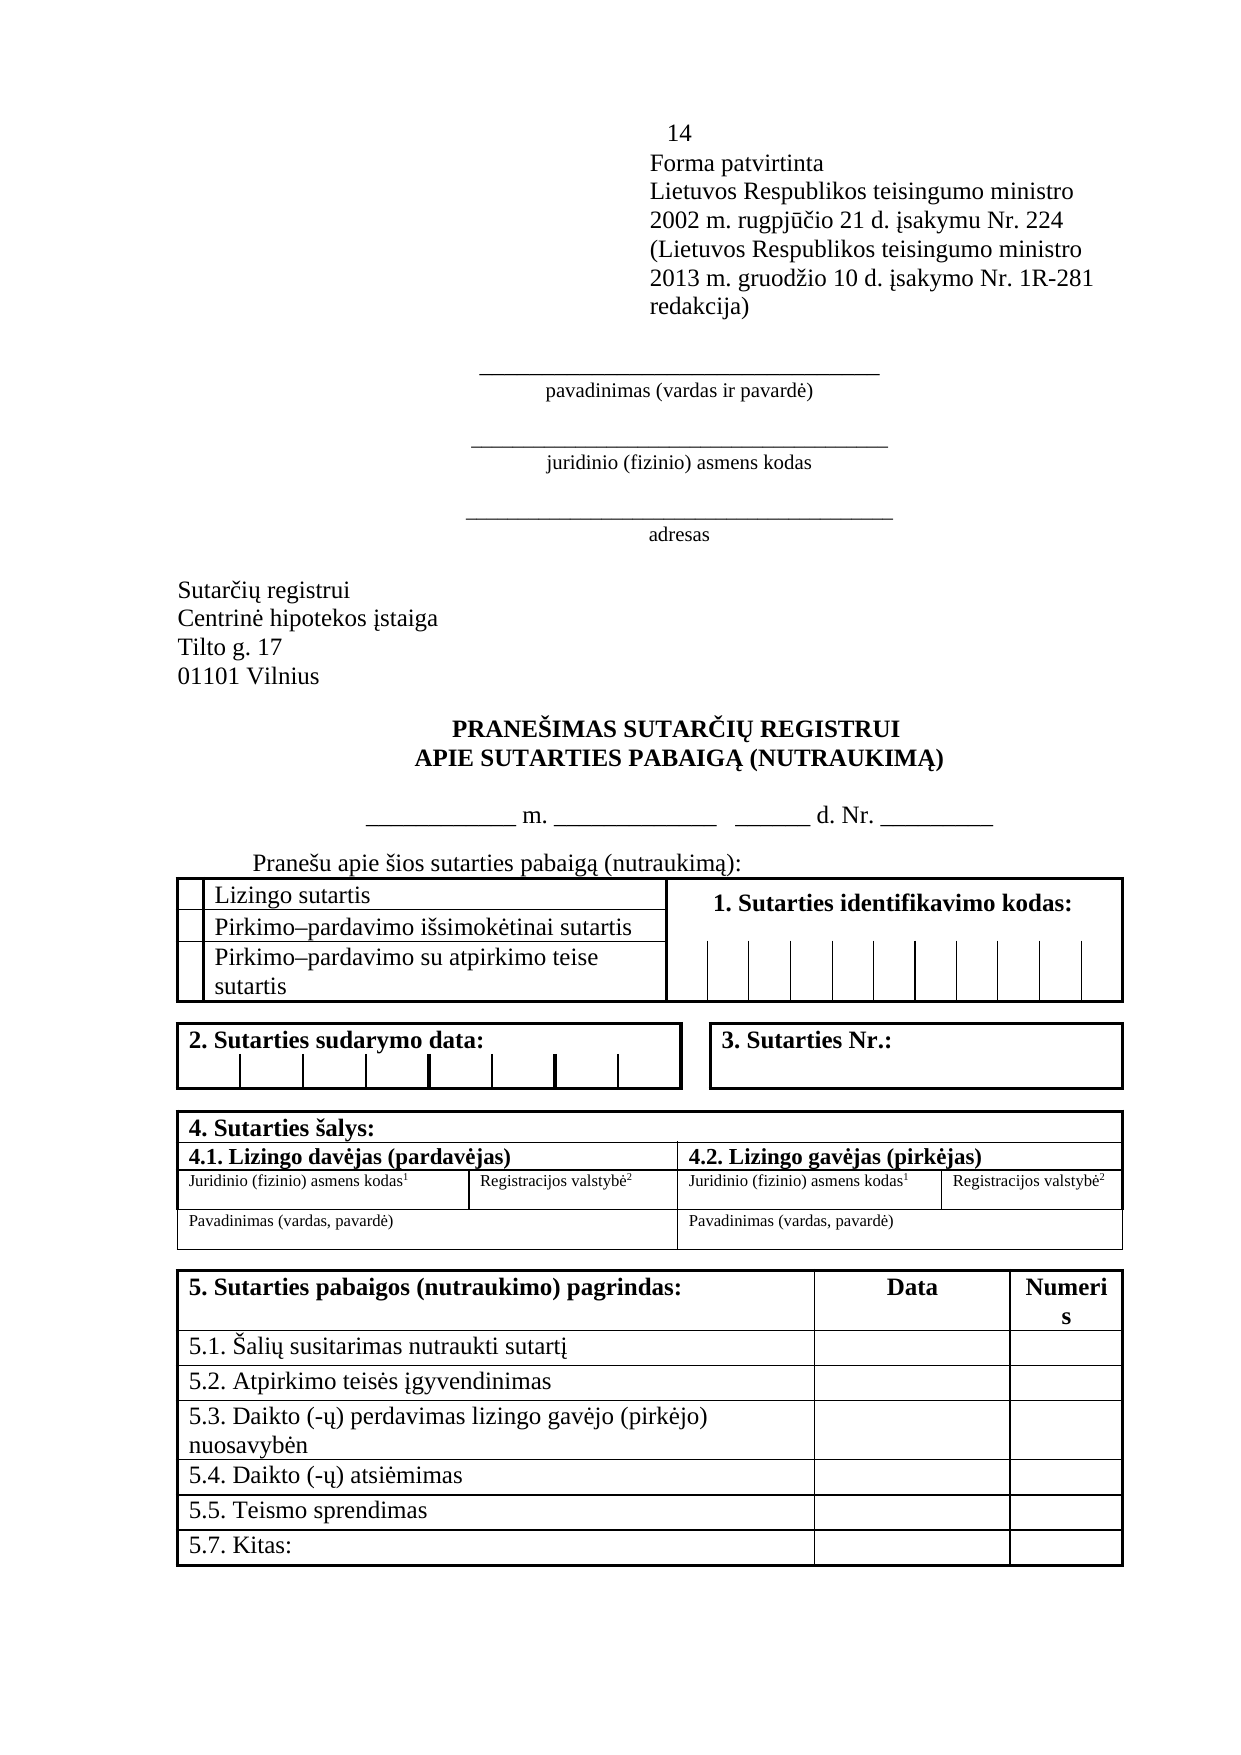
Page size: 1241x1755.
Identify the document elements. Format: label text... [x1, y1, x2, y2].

text Lietuvos Respublikos teisingumo ministro [649, 176, 1181, 205]
text redakcija) [649, 291, 1181, 320]
text ________________________________________ [177, 426, 1181, 450]
table_cell [815, 1366, 1009, 1400]
table_cell [1011, 1331, 1121, 1364]
table_cell [712, 1054, 1121, 1087]
table_cell [815, 1496, 1009, 1529]
table_cell [619, 1054, 679, 1087]
table_cell 5.1. Šalių susitarimas nutraukti sutartį [179, 1331, 814, 1364]
table_header Data [815, 1272, 1009, 1329]
table_cell 5.5. Teismo sprendimas [179, 1496, 814, 1529]
text (Lietuvos Respublikos teisingumo ministro [649, 234, 1181, 263]
table_cell [749, 941, 790, 999]
table_cell [431, 1054, 491, 1087]
table_cell [557, 1054, 617, 1087]
table_cell Registracijos valstybė2 [942, 1171, 1121, 1209]
table_cell 4.2. Lizingo gavėjas (pirkėjas) [678, 1143, 1121, 1169]
table_cell Pavadinimas (vardas, pavardė) [678, 1210, 1122, 1249]
table_header 5. Sutarties pabaigos (nutraukimo) pagrindas: [179, 1272, 814, 1329]
table_cell [874, 941, 914, 999]
table_cell [493, 1054, 553, 1087]
table_cell [1040, 941, 1081, 999]
text PRANEŠIMAS SUTARČIŲ REGISTRUI [177, 714, 1181, 743]
table_cell [815, 1531, 1009, 1564]
table_cell Juridinio (fizinio) asmens kodas1 [678, 1171, 941, 1209]
table_cell [1011, 1401, 1121, 1459]
table_cell 5.4. Daikto (-ų) atsiėmimas [179, 1460, 814, 1494]
table_header Numeris [1011, 1272, 1121, 1329]
text 01101 Vilnius [177, 661, 1181, 690]
table_header Lizingo sutartis [205, 880, 665, 909]
table_cell Registracijos valstybė2 [470, 1171, 677, 1209]
table_cell [815, 1460, 1009, 1494]
table_cell [815, 1401, 1009, 1459]
table_header 3. Sutarties Nr.: [712, 1025, 1121, 1054]
text Sutarčių registrui [177, 575, 1181, 603]
table_cell [683, 1054, 709, 1087]
table_cell [1011, 1496, 1121, 1529]
table_cell [1011, 1531, 1121, 1564]
table_cell Pavadinimas (vardas, pavardė) [178, 1210, 677, 1249]
table_cell [179, 910, 202, 941]
table_cell [916, 941, 956, 999]
table_cell [179, 1054, 239, 1087]
text APIE SUTARTIES PABAIGĄ (NUTRAUKIMĄ) [177, 743, 1181, 771]
table_cell 4.1. Lizingo davėjas (pardavėjas) [179, 1143, 677, 1169]
text Pranešu apie šios sutarties pabaigą (nutraukimą): [177, 848, 1181, 877]
table_cell 5.7. Kitas: [179, 1531, 814, 1564]
table_cell 5.3. Daikto (-ų) perdavimas lizingo gavėjo (pirkėjo) nuosavybėn [179, 1401, 814, 1459]
table_cell [179, 942, 202, 999]
table_header [179, 880, 202, 909]
text ________________________________ [177, 349, 1181, 378]
table_header [678, 1113, 1121, 1141]
text 2013 m. gruodžio 10 d. įsakymo Nr. 1R-281 [649, 263, 1181, 291]
table_cell [1011, 1460, 1121, 1494]
text juridinio (fizinio) asmens kodas [177, 450, 1181, 474]
text Tilto g. 17 [177, 632, 1181, 661]
table_cell Juridinio (fizinio) asmens kodas1 [179, 1171, 468, 1209]
table_cell [998, 941, 1039, 999]
table_cell [304, 1054, 365, 1087]
text ____________ m. _____________ ______ d. Nr. _________ [177, 800, 1181, 829]
table_cell [791, 941, 832, 999]
table_cell [1082, 941, 1121, 999]
table_cell [367, 1054, 427, 1087]
text 2002 m. rugpjūčio 21 d. įsakymu Nr. 224 [649, 205, 1181, 234]
text _________________________________________ [177, 498, 1181, 522]
table_cell [833, 941, 873, 999]
text Centrinė hipotekos įstaiga [177, 603, 1181, 632]
table_cell Pirkimo–pardavimo išsimokėtinai sutartis [205, 910, 665, 941]
table_header 4. Sutarties šalys: [179, 1113, 677, 1141]
table_cell [815, 1331, 1009, 1364]
table_header [683, 1022, 709, 1054]
table_cell Pirkimo–pardavimo su atpirkimo teise sutartis [205, 942, 665, 999]
table_header 1. Sutarties identifikavimo kodas: [668, 880, 1121, 941]
table_cell [668, 941, 707, 999]
table_cell 5.2. Atpirkimo teisės įgyvendinimas [179, 1366, 814, 1400]
table_header 2. Sutarties sudarymo data: [179, 1025, 679, 1054]
text pavadinimas (vardas ir pavardė) [177, 378, 1181, 402]
table_cell [1011, 1366, 1121, 1400]
text Forma patvirtinta [649, 148, 1181, 176]
table_cell [241, 1054, 302, 1087]
table_cell [708, 941, 748, 999]
table_cell [957, 941, 997, 999]
text adresas [177, 522, 1181, 546]
